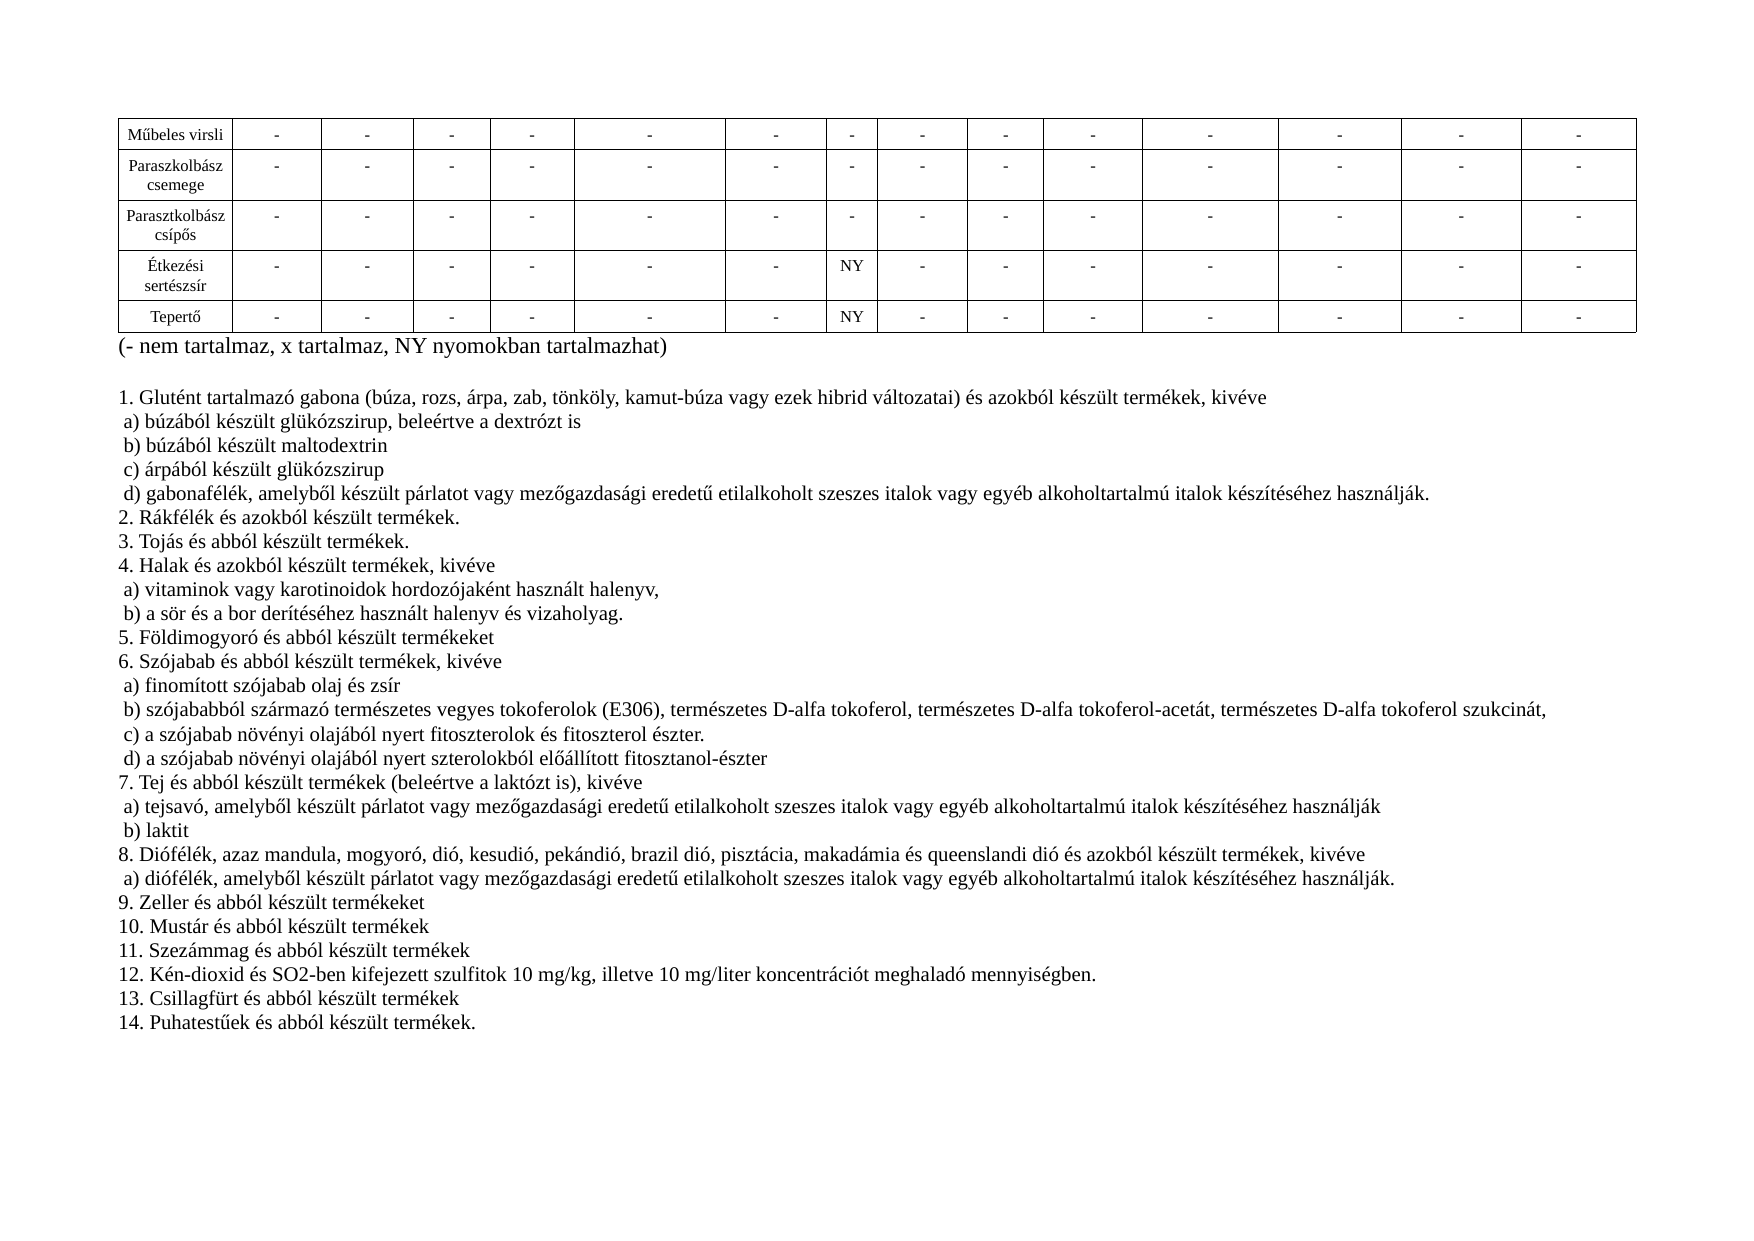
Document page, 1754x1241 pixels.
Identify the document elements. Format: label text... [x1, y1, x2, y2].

table_cell Tepertő [119, 301, 232, 331]
text 9. Zeller és abból készült termékeket [118, 890, 1636, 914]
table_cell - [1143, 301, 1278, 331]
table_cell - [726, 251, 826, 300]
table_cell - [1143, 251, 1278, 300]
table_cell Parasztkolbász csípős [119, 201, 232, 250]
text 10. Mustár és abból készült termékek [118, 914, 1636, 938]
table_cell - [1522, 201, 1636, 250]
table_cell - [1522, 150, 1636, 199]
table_cell - [827, 119, 877, 149]
table_cell - [322, 150, 413, 199]
text 5. Földimogyoró és abból készült termékeket [118, 625, 1636, 649]
table_cell Műbeles virsli [119, 119, 232, 149]
table_cell - [322, 119, 413, 149]
table_cell - [1044, 150, 1142, 199]
table_cell - [322, 201, 413, 250]
text d) a szójabab növényi olajából nyert szterolokból előállított fitosztanol-észter [118, 746, 1636, 769]
table_cell - [726, 119, 826, 149]
table_cell - [1143, 119, 1278, 149]
text a) búzából készült glükózszirup, beleértve a dextrózt is [118, 409, 1636, 433]
table_cell - [1522, 251, 1636, 300]
table_cell Étkezési sertészsír [119, 251, 232, 300]
table_cell - [968, 201, 1043, 250]
text 3. Tojás és abból készült termékek. [118, 529, 1636, 553]
table_cell - [491, 119, 574, 149]
text 14. Puhatestűek és abból készült termékek. [118, 1010, 1636, 1034]
table_cell - [878, 251, 967, 300]
text b) a sör és a bor derítéséhez használt halenyv és vizaholyag. [118, 601, 1636, 625]
table_cell - [233, 150, 321, 199]
table_cell - [1522, 301, 1636, 331]
text c) a szójabab növényi olajából nyert fitoszterolok és fitoszterol észter. [118, 721, 1636, 746]
table_cell - [1279, 119, 1401, 149]
table_cell - [322, 251, 413, 300]
table_cell - [233, 251, 321, 300]
table_cell - [1044, 301, 1142, 331]
text b) búzából készült maltodextrin [118, 433, 1636, 457]
table_cell - [491, 251, 574, 300]
text 12. Kén-dioxid és SO2-ben kifejezett szulfitok 10 mg/kg, illetve 10 mg/liter koncentrációt meghaladó mennyiségben. [118, 962, 1636, 986]
table_cell - [233, 301, 321, 331]
text 4. Halak és azokból készült termékek, kivéve [118, 553, 1636, 577]
table_cell - [1044, 119, 1142, 149]
table_cell - [1279, 150, 1401, 199]
table_cell - [1402, 251, 1521, 300]
table_cell - [1402, 119, 1521, 149]
table_cell - [968, 251, 1043, 300]
table_cell - [1143, 150, 1278, 199]
table_cell - [575, 150, 725, 199]
text c) árpából készült glükózszirup [118, 457, 1636, 481]
table_cell - [1279, 201, 1401, 250]
table_cell - [575, 251, 725, 300]
table_cell - [491, 201, 574, 250]
table_cell - [1522, 119, 1636, 149]
table_cell - [414, 119, 490, 149]
text a) vitaminok vagy karotinoidok hordozójaként használt halenyv, [118, 577, 1636, 601]
text a) diófélék, amelyből készült párlatot vagy mezőgazdasági eredetű etilalkoholt szeszes italok vagy egyéb alkoholtartalmú italok készítéséhez használják. [118, 866, 1636, 890]
text 1. Glutént tartalmazó gabona (búza, rozs, árpa, zab, tönköly, kamut-búza vagy ezek hibrid változatai) és azokból készült termékek, kivéve [118, 384, 1636, 409]
table_cell - [968, 119, 1043, 149]
table_cell - [1402, 150, 1521, 199]
table_cell - [414, 301, 490, 331]
table_cell - [575, 301, 725, 331]
table_cell - [726, 301, 826, 331]
table_cell NY [827, 251, 877, 300]
table_cell - [878, 301, 967, 331]
table_cell - [1279, 301, 1401, 331]
table_cell - [233, 201, 321, 250]
table_cell - [1044, 201, 1142, 250]
text 11. Szezámmag és abból készült termékek [118, 938, 1636, 962]
text (- nem tartalmaz, x tartalmaz, NY nyomokban tartalmazhat) [118, 333, 1636, 358]
table_cell - [414, 150, 490, 199]
table_cell Paraszkolbász csemege [119, 150, 232, 199]
table_cell - [322, 301, 413, 331]
table_cell - [1402, 301, 1521, 331]
text b) laktit [118, 818, 1636, 842]
text a) tejsavó, amelyből készült párlatot vagy mezőgazdasági eredetű etilalkoholt szeszes italok vagy egyéb alkoholtartalmú italok készítéséhez használják [118, 794, 1636, 818]
table_cell - [1279, 251, 1401, 300]
table_cell - [575, 201, 725, 250]
table_cell - [878, 150, 967, 199]
text 2. Rákfélék és azokból készült termékek. [118, 505, 1636, 529]
text 8. Diófélék, azaz mandula, mogyoró, dió, kesudió, pekándió, brazil dió, pisztácia, makadámia és queenslandi dió és azokból készült termékek, kivéve [118, 842, 1636, 866]
table_cell - [233, 119, 321, 149]
table_cell - [726, 201, 826, 250]
table_cell - [968, 301, 1043, 331]
table_cell - [575, 119, 725, 149]
text a) finomított szójabab olaj és zsír [118, 673, 1636, 697]
text 13. Csillagfürt és abból készült termékek [118, 986, 1636, 1010]
table_cell - [414, 201, 490, 250]
table_cell - [827, 201, 877, 250]
table_cell - [968, 150, 1043, 199]
table_cell - [878, 201, 967, 250]
table_cell - [1143, 201, 1278, 250]
text 6. Szójabab és abból készült termékek, kivéve [118, 649, 1636, 673]
table_cell - [878, 119, 967, 149]
table_cell - [414, 251, 490, 300]
table_cell - [1044, 251, 1142, 300]
table_cell - [827, 150, 877, 199]
text 7. Tej és abból készült termékek (beleértve a laktózt is), kivéve [118, 769, 1636, 794]
table_cell NY [827, 301, 877, 331]
table_cell - [491, 150, 574, 199]
table_cell - [1402, 201, 1521, 250]
text d) gabonafélék, amelyből készült párlatot vagy mezőgazdasági eredetű etilalkoholt szeszes italok vagy egyéb alkoholtartalmú italok készítéséhez használják. [118, 481, 1636, 505]
table_cell - [491, 301, 574, 331]
table_cell - [726, 150, 826, 199]
text b) szójababból származó természetes vegyes tokoferolok (E306), természetes D-alfa tokoferol, természetes D-alfa tokoferol-acetát, természetes D-alfa tokoferol szukcinát, [118, 697, 1636, 721]
